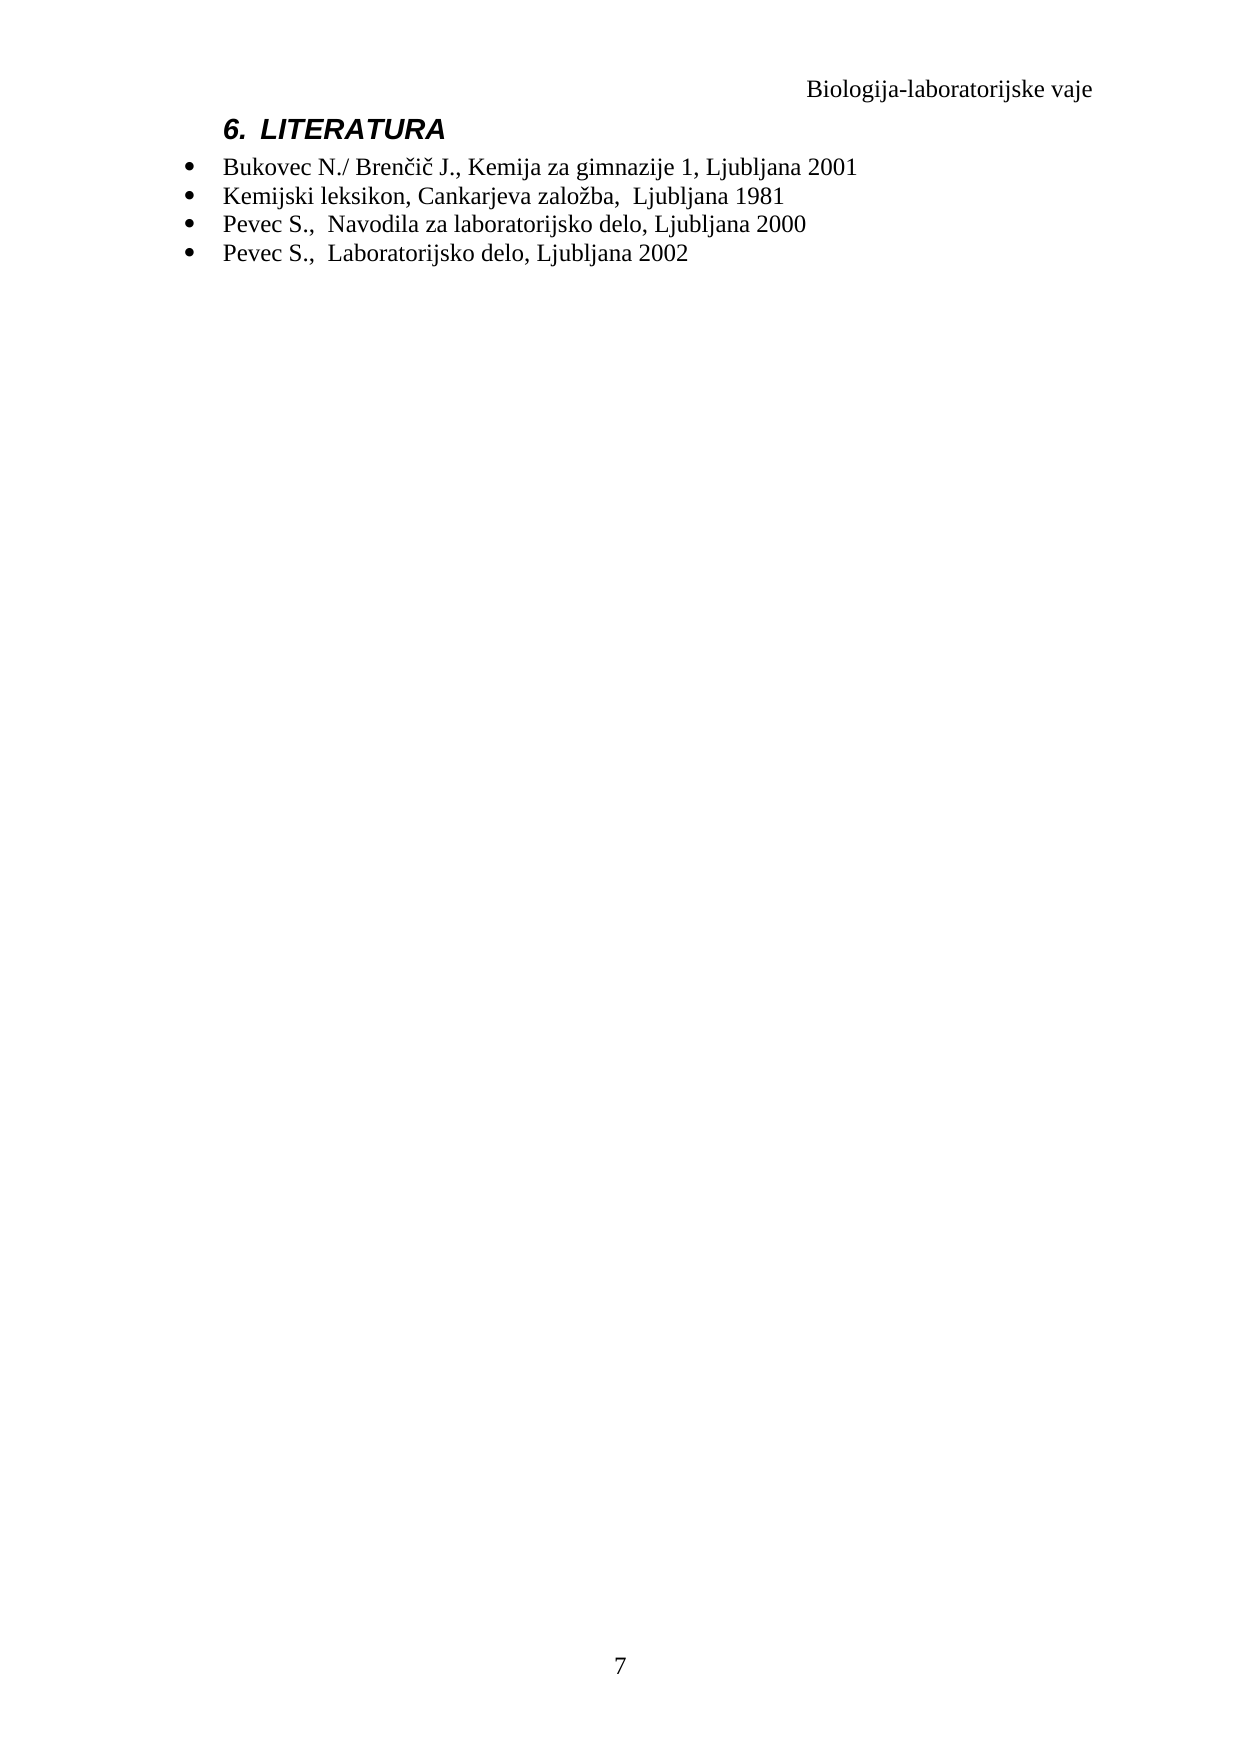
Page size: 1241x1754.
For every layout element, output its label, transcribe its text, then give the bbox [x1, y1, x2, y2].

list Kemijski leksikon, Cankarjeva založba, Ljubljana 1981 [185, 181, 1092, 209]
list Pevec S., Laboratorijsko delo, Ljubljana 2002 [185, 238, 1092, 267]
list Pevec S., Navodila za laboratorijsko delo, Ljubljana 2000 [185, 209, 1092, 238]
subtitle LITERATURA [223, 112, 1092, 146]
list Bukovec N./ Brenčič J., Kemija za gimnazije 1, Ljubljana 2001 [185, 152, 1092, 181]
